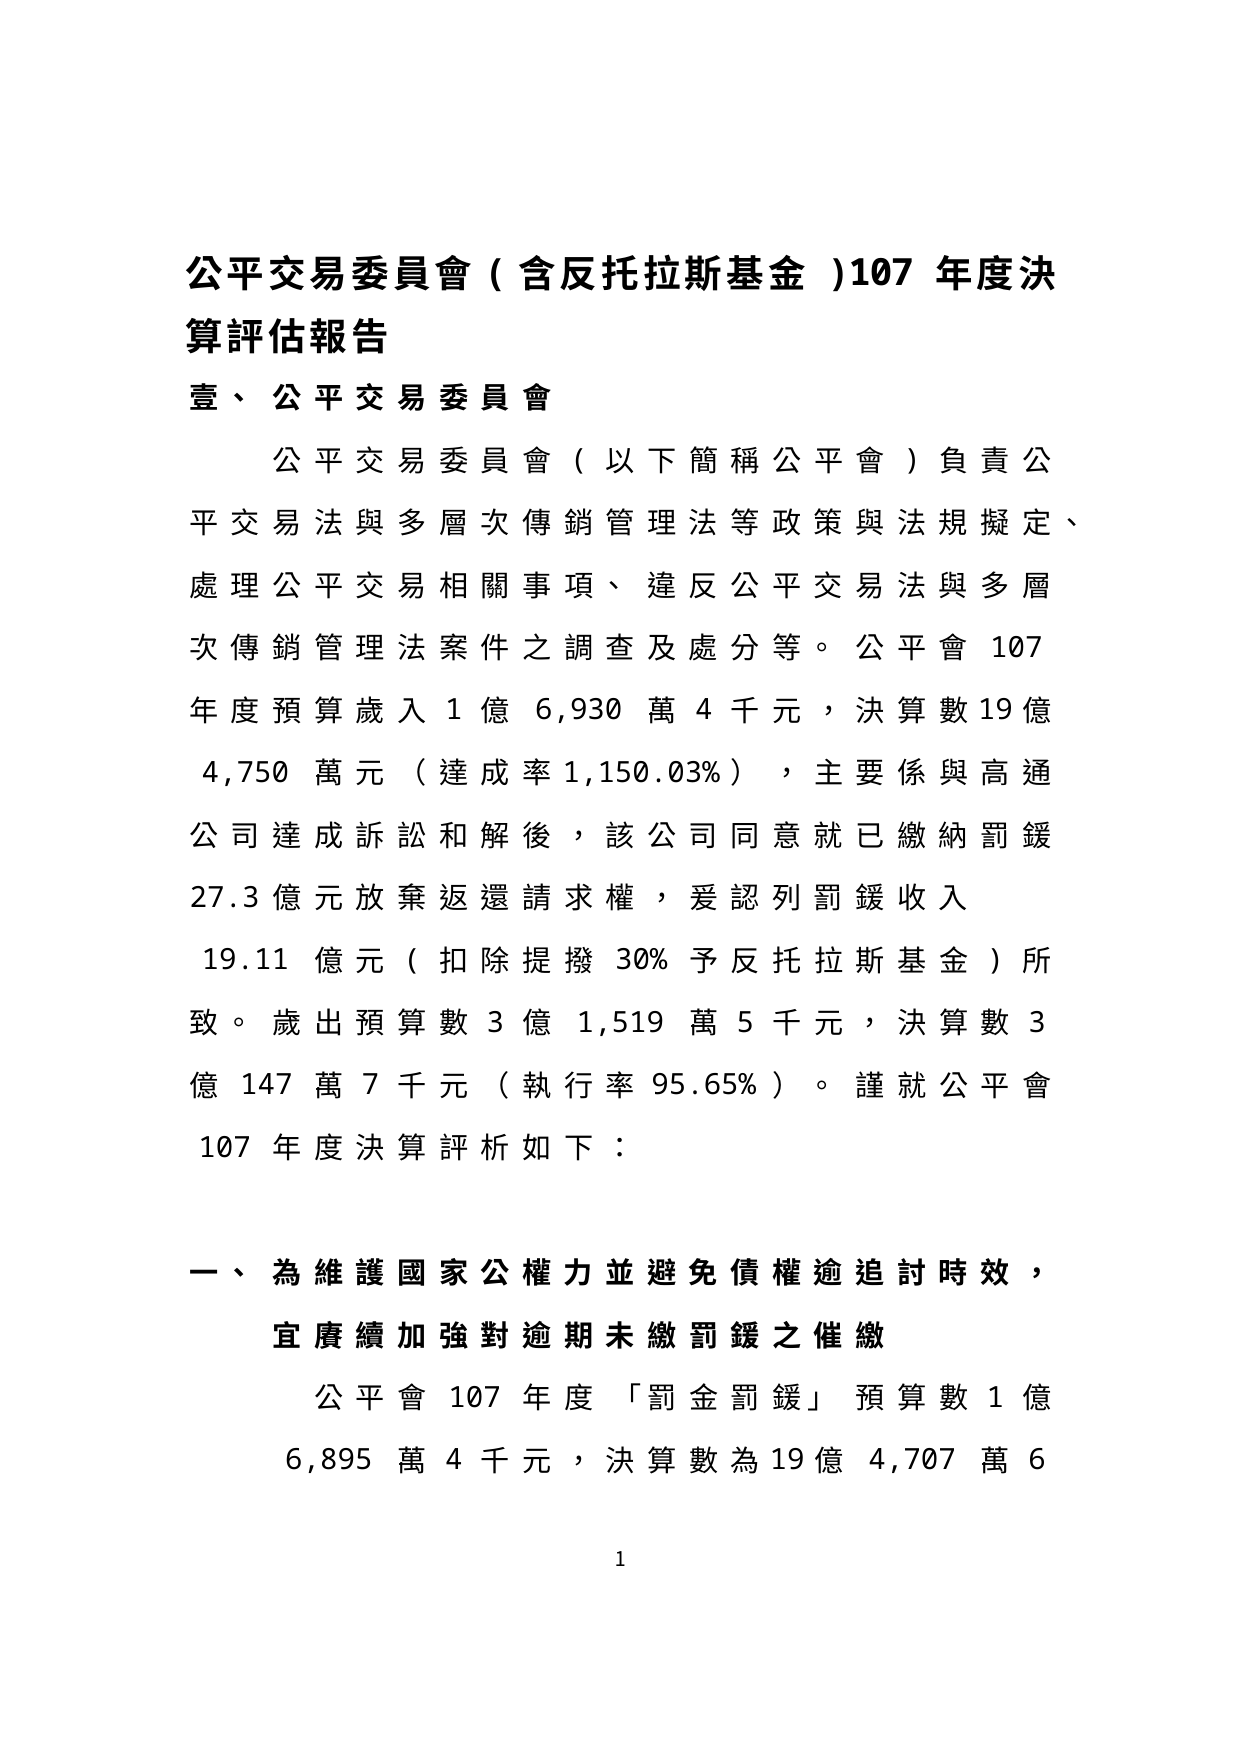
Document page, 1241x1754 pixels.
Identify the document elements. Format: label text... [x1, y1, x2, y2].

text 壹、公平交易委員會 [183, 354, 1058, 417]
text 公平交易委員會(以下簡稱公平會)負責公平交易法與多層次傳銷管理法等政策與法規擬定、處理公平交易相關事項、違反公平交易法與多層次傳銷管理法案件之調查及處分等。公平會107年度預算歲入1億6,930萬4千元，決算數19億4,750萬元（達成率1,150.03%），主要係與高通公司達成訴訟和解後，該公司同意就已繳納罰鍰27.3億元放棄返還請求權，爰認列罰鍰收入19.11億元(扣除提撥30%予反托拉斯基金)所致。歲出預算數3億1,519萬5千元，決算數3億147萬7千元（執行率95.65%）。謹就公平會107年度決算評析如下： [183, 417, 1058, 1167]
text 公平交易委員會(含反托拉斯基金)107年度決算評估報告 [183, 229, 1058, 354]
text 公平會107年度「罰金罰鍰」預算數1億6,895萬4千元，決算數為19億4,707萬6千元，達成率1,152.43%。主要係公平會與美商高通公司依法達成訴訟和解，該公司同意就已繳納罰鍰27.3億元放棄返還請求權，公平會爰依公平交易法第47條之1規定，扣除提撥30%罰鍰撥至反托拉斯基金後，其餘70%罰鍰即19.11億元則認列該會107年度「罰金罰鍰」收入，致當年度罰金罰鍰之決算數大幅增加。惟截至108年8月底止屬於107年度以前尚待收繳之應收行政罰鍰仍鉅。經查： [242, 1354, 1058, 1479]
text 一、為維護國家公權力並避免債權逾追討時效，宜賡續加強對逾期未繳罰鍰之催繳 [183, 1229, 1058, 1354]
